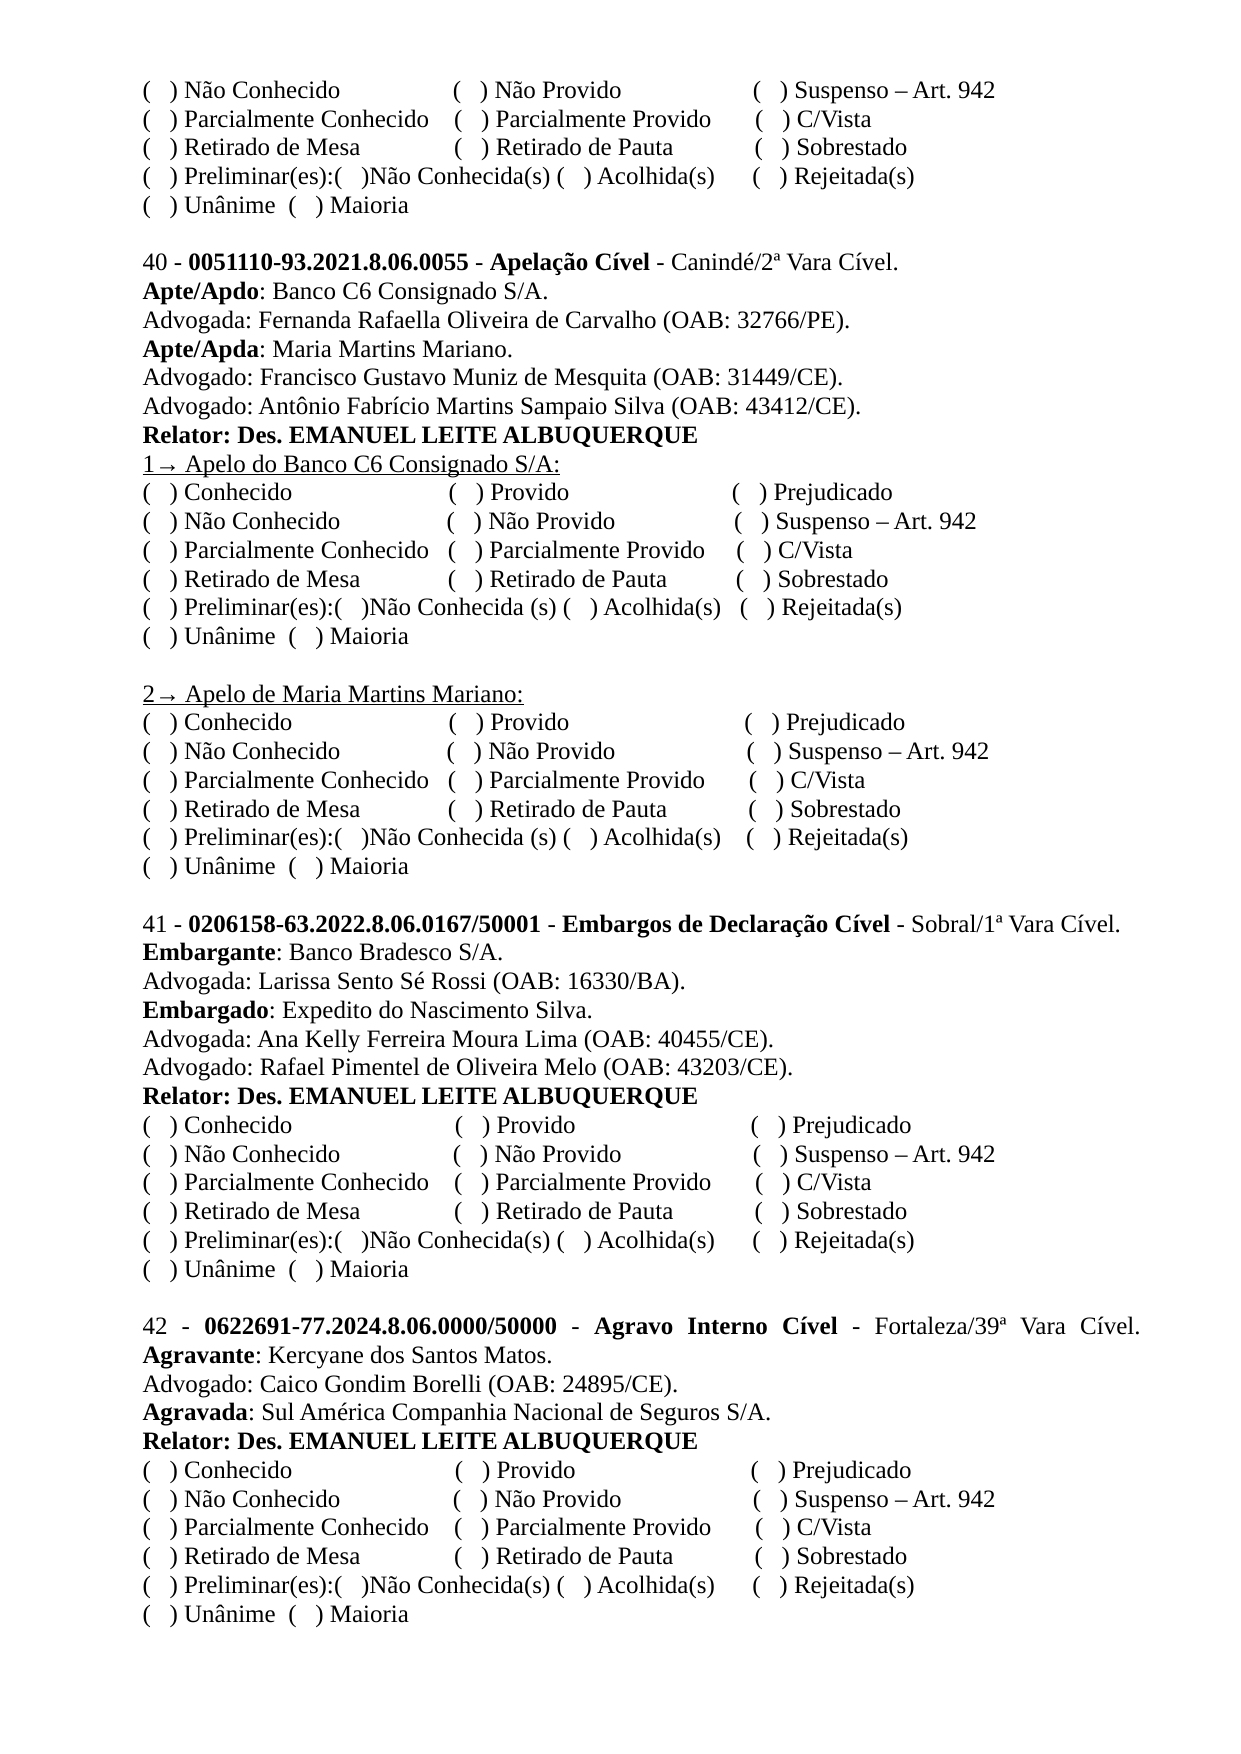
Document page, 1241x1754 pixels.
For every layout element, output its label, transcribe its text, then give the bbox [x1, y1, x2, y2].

text 2→ Apelo de Maria Martins Mariano: [142, 679, 1141, 707]
text Advogado: Rafael Pimentel de Oliveira Melo (OAB: 43203/CE). [142, 1052, 1141, 1081]
text Embargante: Banco Bradesco S/A. [142, 937, 1141, 966]
text ( ) Retirado de Mesa ( ) Retirado de Pauta ( ) Sobrestado [142, 794, 1158, 822]
text Apte/Apda: Maria Martins Mariano. [142, 334, 1141, 362]
text ( ) Preliminar(es):( )Não Conhecida(s) ( ) Acolhida(s) ( ) Rejeitada(s) [142, 1570, 1158, 1599]
text ( ) Não Conhecido ( ) Não Provido ( ) Suspenso – Art. 942 [142, 736, 1158, 765]
text ( ) Parcialmente Conhecido ( ) Parcialmente Provido ( ) C/Vista [142, 1512, 1158, 1541]
text Agravada: Sul América Companhia Nacional de Seguros S/A. [142, 1397, 1141, 1426]
text ( ) Unânime ( ) Maioria [142, 190, 1158, 219]
text ( ) Retirado de Mesa ( ) Retirado de Pauta ( ) Sobrestado [142, 1541, 1158, 1570]
text ( ) Conhecido ( ) Provido ( ) Prejudicado [142, 477, 1141, 506]
text ( ) Unânime ( ) Maioria [142, 1254, 1158, 1282]
text ( ) Não Conhecido ( ) Não Provido ( ) Suspenso – Art. 942 [142, 1484, 1158, 1512]
text Relator: Des. EMANUEL LEITE ALBUQUERQUE [142, 1426, 1141, 1455]
text Relator: Des. EMANUEL LEITE ALBUQUERQUE [142, 1081, 1141, 1110]
text ( ) Conhecido ( ) Provido ( ) Prejudicado [142, 1455, 1141, 1484]
text ( ) Preliminar(es):( )Não Conhecida (s) ( ) Acolhida(s) ( ) Rejeitada(s) [142, 592, 1158, 621]
text ( ) Unânime ( ) Maioria [142, 621, 1158, 650]
text ( ) Retirado de Mesa ( ) Retirado de Pauta ( ) Sobrestado [142, 564, 1158, 592]
text ( ) Preliminar(es):( )Não Conhecida(s) ( ) Acolhida(s) ( ) Rejeitada(s) [142, 161, 1158, 190]
text ( ) Não Conhecido ( ) Não Provido ( ) Suspenso – Art. 942 [142, 506, 1158, 535]
text ( ) Conhecido ( ) Provido ( ) Prejudicado [142, 1110, 1141, 1139]
text 41 - 0206158-63.2022.8.06.0167/50001 - Embargos de Declaração Cível - Sobral/1ª Vara Cível. [142, 909, 1141, 937]
text ( ) Preliminar(es):( )Não Conhecida(s) ( ) Acolhida(s) ( ) Rejeitada(s) [142, 1225, 1158, 1254]
text ( ) Parcialmente Conhecido ( ) Parcialmente Provido ( ) C/Vista [142, 535, 1158, 564]
text Relator: Des. EMANUEL LEITE ALBUQUERQUE [142, 420, 1141, 449]
text Advogado: Caico Gondim Borelli (OAB: 24895/CE). [142, 1369, 1141, 1397]
text Apte/Apdo: Banco C6 Consignado S/A. [142, 276, 1141, 305]
text 1→ Apelo do Banco C6 Consignado S/A: [142, 449, 1141, 477]
text ( ) Preliminar(es):( )Não Conhecida (s) ( ) Acolhida(s) ( ) Rejeitada(s) [142, 822, 1158, 851]
text ( ) Parcialmente Conhecido ( ) Parcialmente Provido ( ) C/Vista [142, 765, 1158, 794]
text ( ) Unânime ( ) Maioria [142, 851, 1158, 880]
text ( ) Retirado de Mesa ( ) Retirado de Pauta ( ) Sobrestado [142, 132, 1158, 161]
text ( ) Retirado de Mesa ( ) Retirado de Pauta ( ) Sobrestado [142, 1196, 1158, 1225]
text Advogada: Fernanda Rafaella Oliveira de Carvalho (OAB: 32766/PE). [142, 305, 1141, 334]
text Advogado: Antônio Fabrício Martins Sampaio Silva (OAB: 43412/CE). [142, 391, 1141, 420]
text ( ) Conhecido ( ) Provido ( ) Prejudicado [142, 707, 1141, 736]
text Advogada: Larissa Sento Sé Rossi (OAB: 16330/BA). [142, 966, 1141, 995]
text ( ) Parcialmente Conhecido ( ) Parcialmente Provido ( ) C/Vista [142, 1167, 1158, 1196]
text ( ) Parcialmente Conhecido ( ) Parcialmente Provido ( ) C/Vista [142, 104, 1158, 132]
text 42 - 0622691-77.2024.8.06.0000/50000 - Agravo Interno Cível - Fortaleza/39ª Vara Cível. Agravante: Kercyane dos Santos Matos. [142, 1311, 1141, 1369]
text ( ) Não Conhecido ( ) Não Provido ( ) Suspenso – Art. 942 [142, 1139, 1158, 1167]
text 40 - 0051110-93.2021.8.06.0055 - Apelação Cível - Canindé/2ª Vara Cível. [142, 247, 1141, 276]
text Embargado: Expedito do Nascimento Silva. [142, 995, 1141, 1024]
text Advogada: Ana Kelly Ferreira Moura Lima (OAB: 40455/CE). [142, 1024, 1141, 1052]
text ( ) Não Conhecido ( ) Não Provido ( ) Suspenso – Art. 942 [142, 75, 1158, 104]
text ( ) Unânime ( ) Maioria [142, 1599, 1158, 1627]
text Advogado: Francisco Gustavo Muniz de Mesquita (OAB: 31449/CE). [142, 362, 1141, 391]
